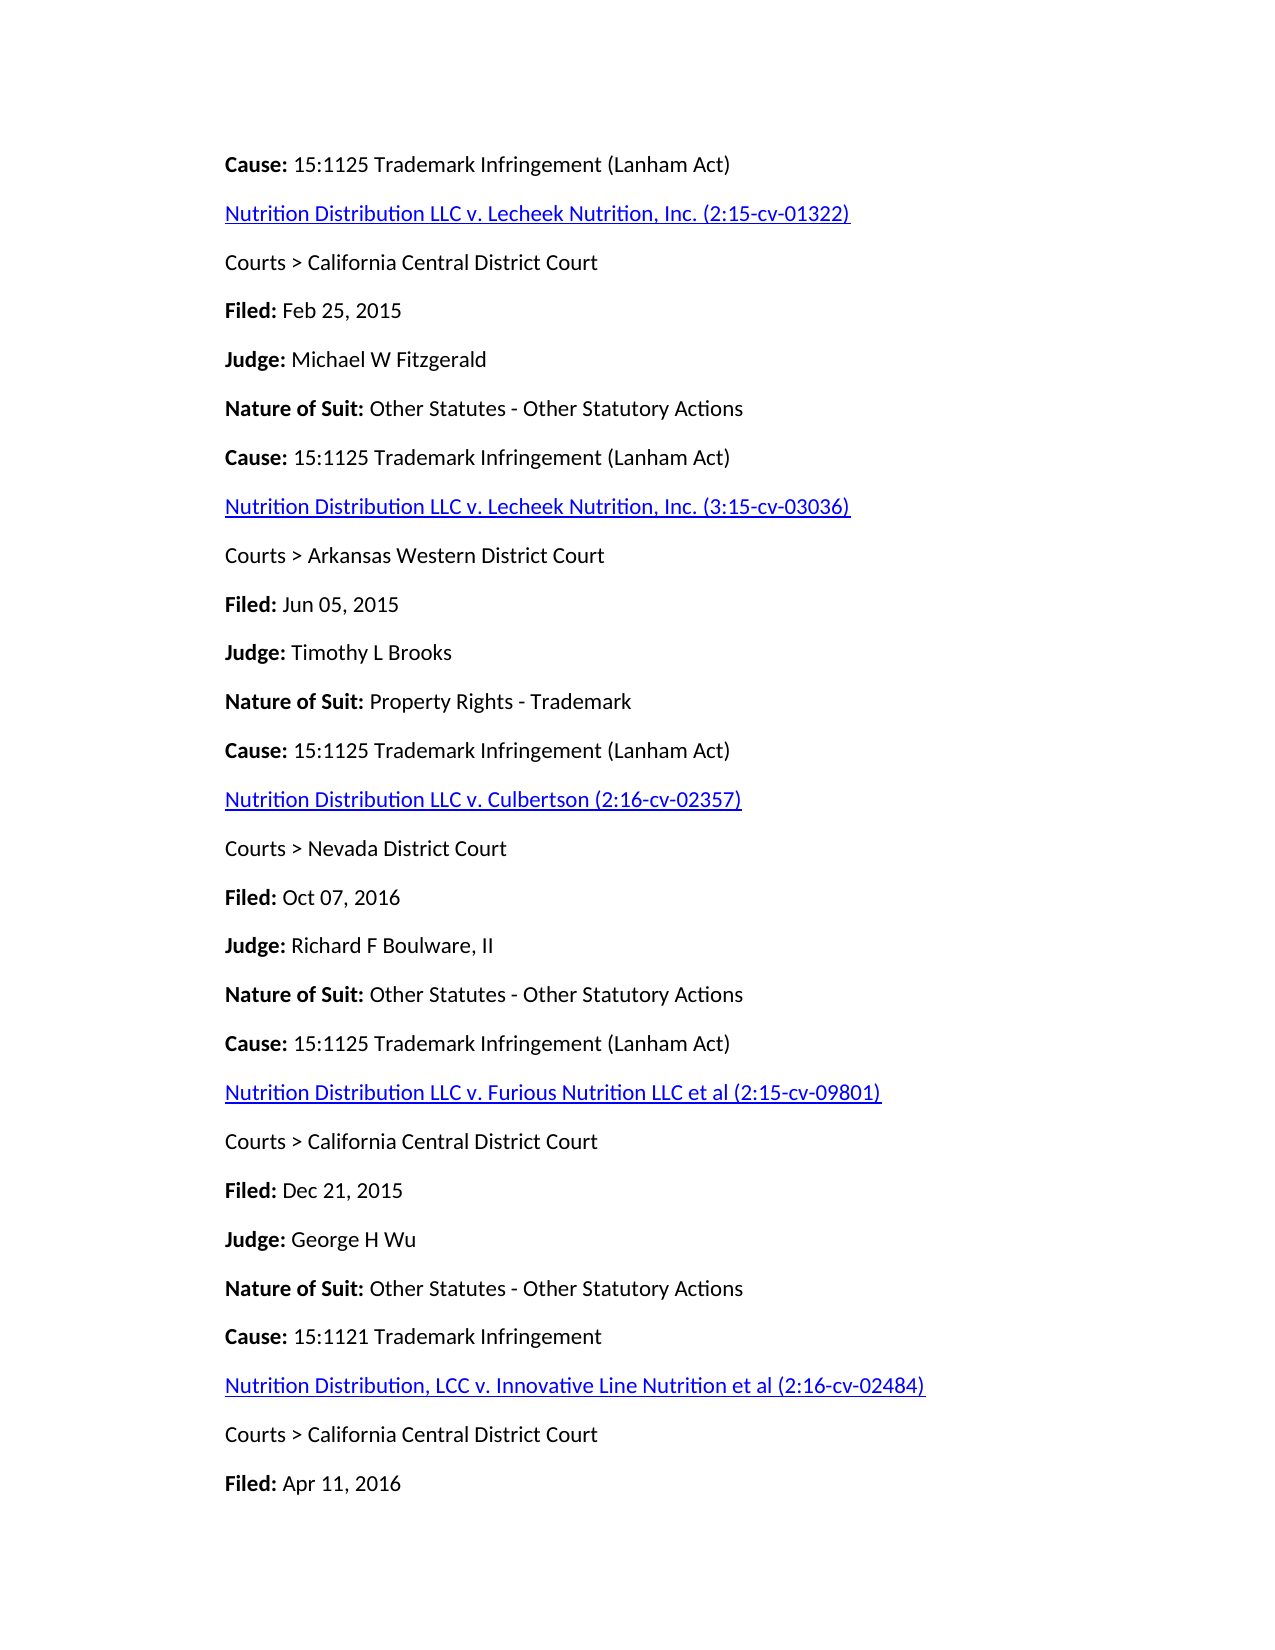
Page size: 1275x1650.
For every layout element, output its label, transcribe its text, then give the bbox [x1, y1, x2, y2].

text Cause: 15:1125 Trademark Infringement (Lanham Act) [150, 150, 1125, 178]
text Nature of Suit: Other Statutes - Other Statutory Actions [150, 981, 1125, 1008]
text Filed: Jun 05, 2015 [150, 590, 1125, 618]
text Nature of Suit: Other Statutes - Other Statutory Actions [150, 394, 1125, 422]
text Nutrition Distribution, LCC v. Innovative Line Nutrition et al (2:16-cv-02484) [150, 1371, 1125, 1399]
text Filed: Dec 21, 2015 [150, 1176, 1125, 1204]
text Judge: George H Wu [150, 1225, 1125, 1253]
text Courts > California Central District Court [150, 1127, 1125, 1155]
text Cause: 15:1125 Trademark Infringement (Lanham Act) [150, 1029, 1125, 1057]
text Filed: Oct 07, 2016 [150, 883, 1125, 911]
text Courts > Nevada District Court [150, 834, 1125, 862]
text Nature of Suit: Property Rights - Trademark [150, 687, 1125, 715]
text Courts > California Central District Court [150, 248, 1125, 276]
text Nutrition Distribution LLC v. Lecheek Nutrition, Inc. (2:15-cv-01322) [150, 199, 1125, 227]
text Nutrition Distribution LLC v. Furious Nutrition LLC et al (2:15-cv-09801) [150, 1078, 1125, 1106]
text Nutrition Distribution LLC v. Lecheek Nutrition, Inc. (3:15-cv-03036) [150, 492, 1125, 520]
text Courts > California Central District Court [150, 1420, 1125, 1448]
text Judge: Richard F Boulware, II [150, 932, 1125, 960]
text Judge: Timothy L Brooks [150, 638, 1125, 667]
text Judge: Michael W Fitzgerald [150, 345, 1125, 373]
text Cause: 15:1125 Trademark Infringement (Lanham Act) [150, 736, 1125, 764]
text Filed: Apr 11, 2016 [150, 1469, 1125, 1497]
text Cause: 15:1125 Trademark Infringement (Lanham Act) [150, 443, 1125, 471]
text Courts > Arkansas Western District Court [150, 541, 1125, 569]
text Cause: 15:1121 Trademark Infringement [150, 1322, 1125, 1351]
text Nature of Suit: Other Statutes - Other Statutory Actions [150, 1274, 1125, 1302]
text Filed: Feb 25, 2015 [150, 297, 1125, 324]
text Nutrition Distribution LLC v. Culbertson (2:16-cv-02357) [150, 785, 1125, 813]
